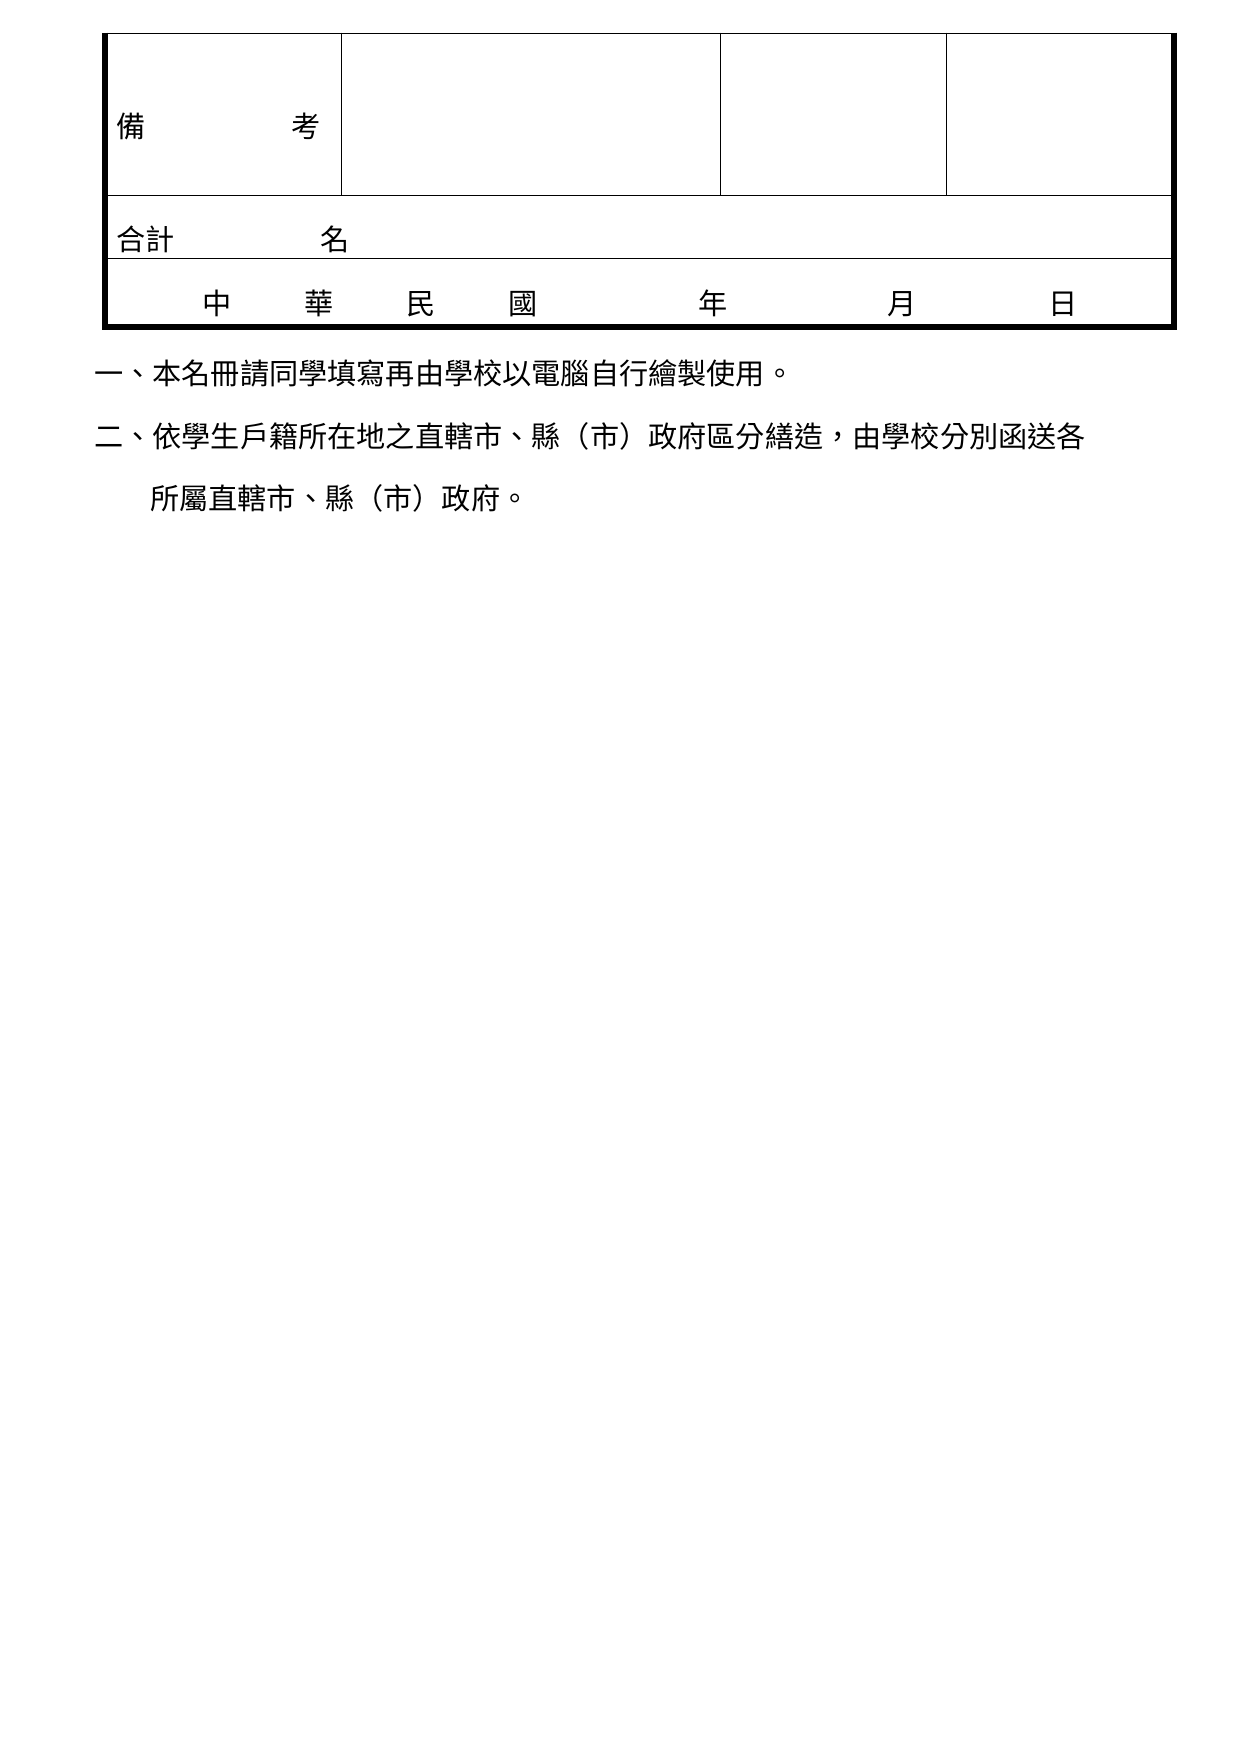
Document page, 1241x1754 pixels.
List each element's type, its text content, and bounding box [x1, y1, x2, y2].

table_cell [947, 34, 1171, 195]
table_cell 中 華 民 國 年 月 日 [108, 259, 1171, 324]
table_cell [342, 34, 720, 195]
table_cell [721, 34, 946, 195]
table_cell 合計 名 [108, 196, 1171, 258]
text 一、本名冊請同學填寫再由學校以電腦自行繪製使用。 [94, 330, 1162, 393]
table_cell 備 考 [108, 34, 341, 195]
text 二、依學生戶籍所在地之直轄市、縣（市）政府區分繕造，由學校分別函送各所屬直轄市、縣（市）政府。 [94, 393, 1088, 518]
